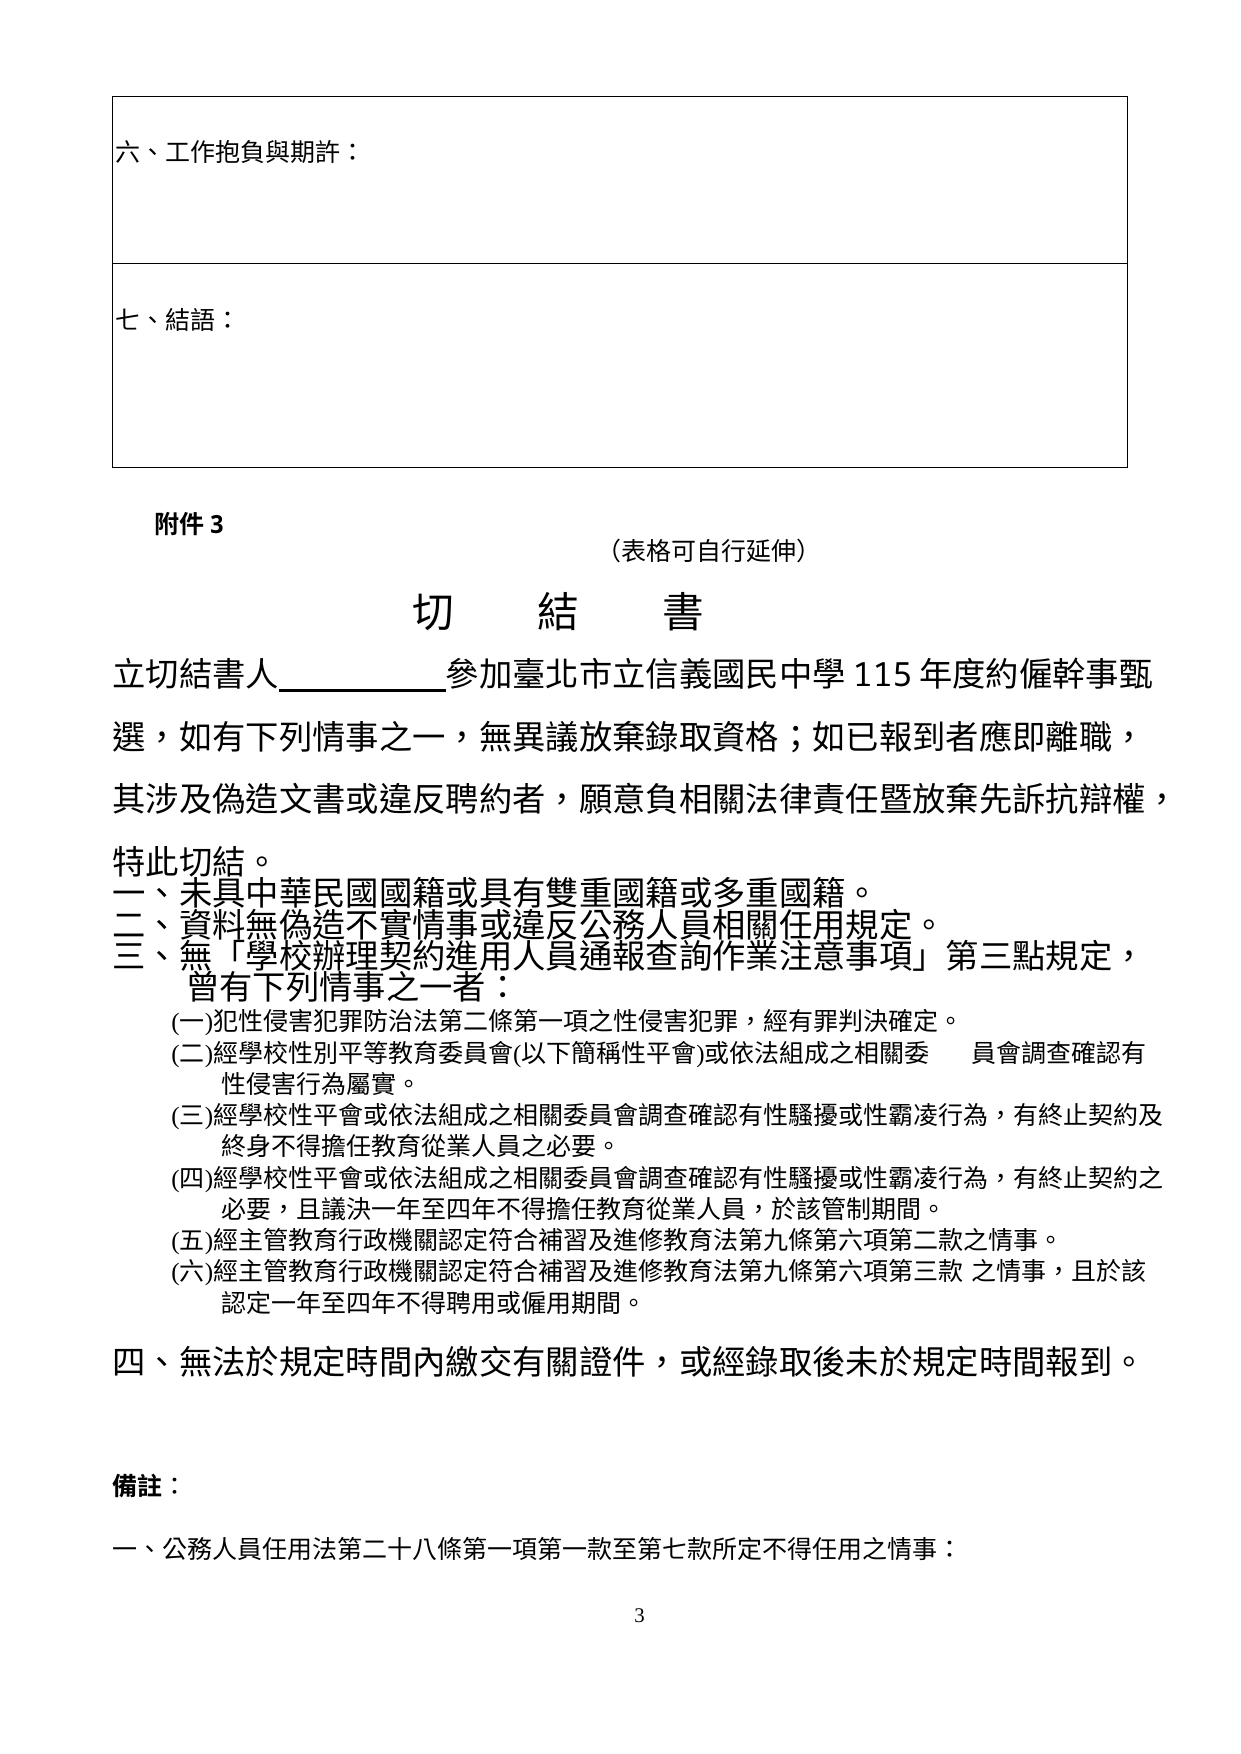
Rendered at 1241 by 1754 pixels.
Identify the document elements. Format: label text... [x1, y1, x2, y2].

text 附件3 [154, 504, 234, 540]
text 一、公務人員任用法第二十八條第一項第一款至第七款所定不得任用之情事： [112, 1506, 1167, 1568]
text 備註： [112, 1443, 1167, 1506]
text （表格可自行延伸） [112, 531, 1167, 568]
table_cell 七、結語： [113, 264, 1127, 467]
text (六)經主管教育行政機關認定符合補習及進修教育法第九條第六項第三款 之情事，且於該認定一年至四年不得聘用或僱用期間。 [171, 1256, 1167, 1318]
text (三)經學校性平會或依法組成之相關委員會調查確認有性騷擾或性霸凌行為，有終止契約及終身不得擔任教育從業人員之必要。 [171, 1099, 1167, 1162]
text (四)經學校性平會或依法組成之相關委員會調查確認有性騷擾或性霸凌行為，有終止契約之必要，且議決一年至四年不得擔任教育從業人員，於該管制期間。 [171, 1162, 1167, 1224]
text (五)經主管教育行政機關認定符合補習及進修教育法第九條第六項第二款之情事。 [171, 1224, 1167, 1256]
text [139, 497, 249, 548]
text 二、資料無偽造不實情事或違反公務人員相關任用規定。 [236, 912, 286, 943]
text (二)經學校性別平等教育委員會(以下簡稱性平會)或依法組成之相關委 員會調查確認有性侵害行為屬實。 [171, 1037, 1167, 1099]
text 二、資料無偽造不實情事或違反公務人員相關任用規定。 [287, 912, 721, 943]
text 三、無「學校辦理契約進用人員通報查詢作業注意事項」第三點規定，曾有下列情事之一者： [112, 943, 1167, 1006]
text (一)犯性侵害犯罪防治法第二條第一項之性侵害犯罪，經有罪判決確定。 [171, 1006, 1167, 1037]
text 二、資料無偽造不實情事或違反公務人員相關任用規定。 [112, 912, 237, 943]
text 二、資料無偽造不實情事或違反公務人員相關任用規定。 [722, 912, 1167, 943]
table_cell 六、工作抱負與期許： [113, 97, 1127, 263]
text 四、無法於規定時間內繳交有關證件，或經錄取後未於規定時間報到。 [112, 1318, 1167, 1381]
text 立切結書人 參加臺北市立信義國民中學115年度約僱幹事甄選，如有下列情事之一，無異議放棄錄取資格；如已報到者應即離職，其涉及偽造文書或違反聘約者，願意負相關法律責任暨放棄先訴抗辯權，特此切結。 [112, 631, 1167, 881]
text 一、未具中華民國國籍或具有雙重國籍或多重國籍。 [112, 881, 1167, 912]
text 切 結 書 [112, 568, 1167, 631]
